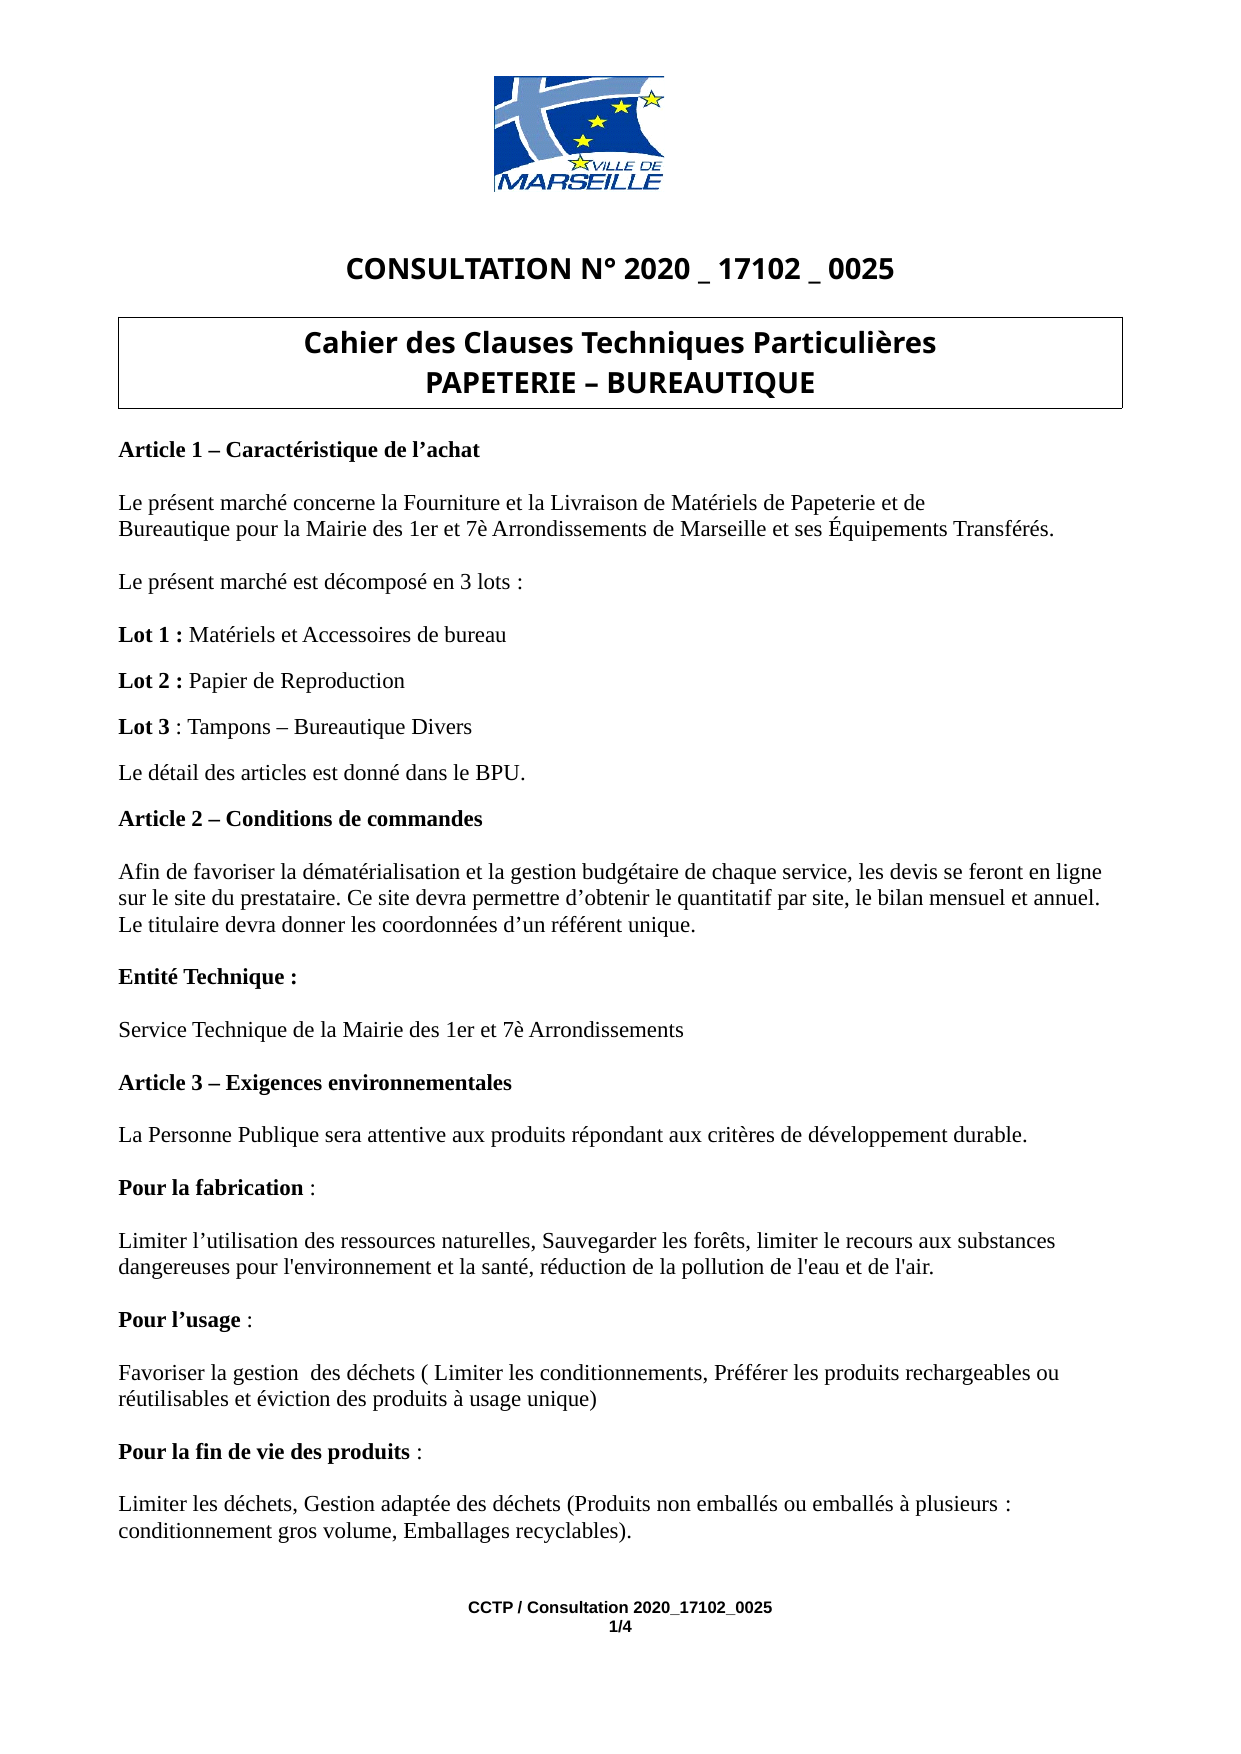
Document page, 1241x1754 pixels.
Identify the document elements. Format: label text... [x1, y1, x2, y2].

text Limiter les déchets, Gestion adaptée des déchets (Produits non emballés ou emballés à plusieurs : conditionnement gros volume, Emballages recyclables). [118, 1490, 1122, 1543]
text Favoriser la gestion des déchets ( Limiter les conditionnements, Préférer les produits rechargeables ou réutilisables et éviction des produits à usage unique) [118, 1359, 1122, 1411]
text Limiter l’utilisation des ressources naturelles, Sauvegarder les forêts, limiter le recours aux substances dangereuses pour l'environnement et la santé, réduction de la pollution de l'eau et de l'air. [118, 1227, 1122, 1279]
text Le présent marché concerne la Fourniture et la Livraison de Matériels de Papeterie et de [118, 489, 1122, 515]
text Service Technique de la Mairie des 1er et 7è Arrondissements [118, 1016, 1122, 1042]
text Article 1 – Caractéristique de l’achat [118, 436, 1122, 462]
text Le détail des articles est donné dans le BPU. [118, 759, 1122, 785]
text Pour l’usage : [118, 1306, 1122, 1332]
text Pour la fabrication : [118, 1174, 1122, 1201]
text Lot 1 : Matériels et Accessoires de bureau [118, 621, 1122, 647]
text Lot 2 : Papier de Reproduction [118, 667, 1122, 693]
text La Personne Publique sera attentive aux produits répondant aux critères de développement durable. [118, 1121, 1122, 1148]
text Article 3 – Exigences environnementales [118, 1069, 1122, 1095]
text Le présent marché est décomposé en 3 lots : [118, 568, 1122, 594]
text Pour la fin de vie des produits : [118, 1438, 1122, 1464]
text Bureautique pour la Mairie des 1er et 7è Arrondissements de Marseille et ses Équipements Transférés. [118, 515, 1122, 542]
text Article 2 – Conditions de commandes [118, 805, 1122, 832]
text Afin de favoriser la dématérialisation et la gestion budgétaire de chaque service, les devis se feront en ligne sur le site du prestataire. Ce site devra permettre d’obtenir le quantitatif par site, le bilan mensuel et annuel. Le titulaire devra donner les coordonnées d’un référent unique. [118, 858, 1122, 937]
text Entité Technique : [118, 963, 1122, 990]
text CONSULTATION N° 2020 _ 17102 _ 0025 [118, 248, 1122, 288]
text Lot 3 : Tampons – Bureautique Divers [118, 713, 1122, 739]
table_header Cahier des Clauses Techniques Particulières PAPETERIE – BUREAUTIQUE [119, 318, 1122, 408]
